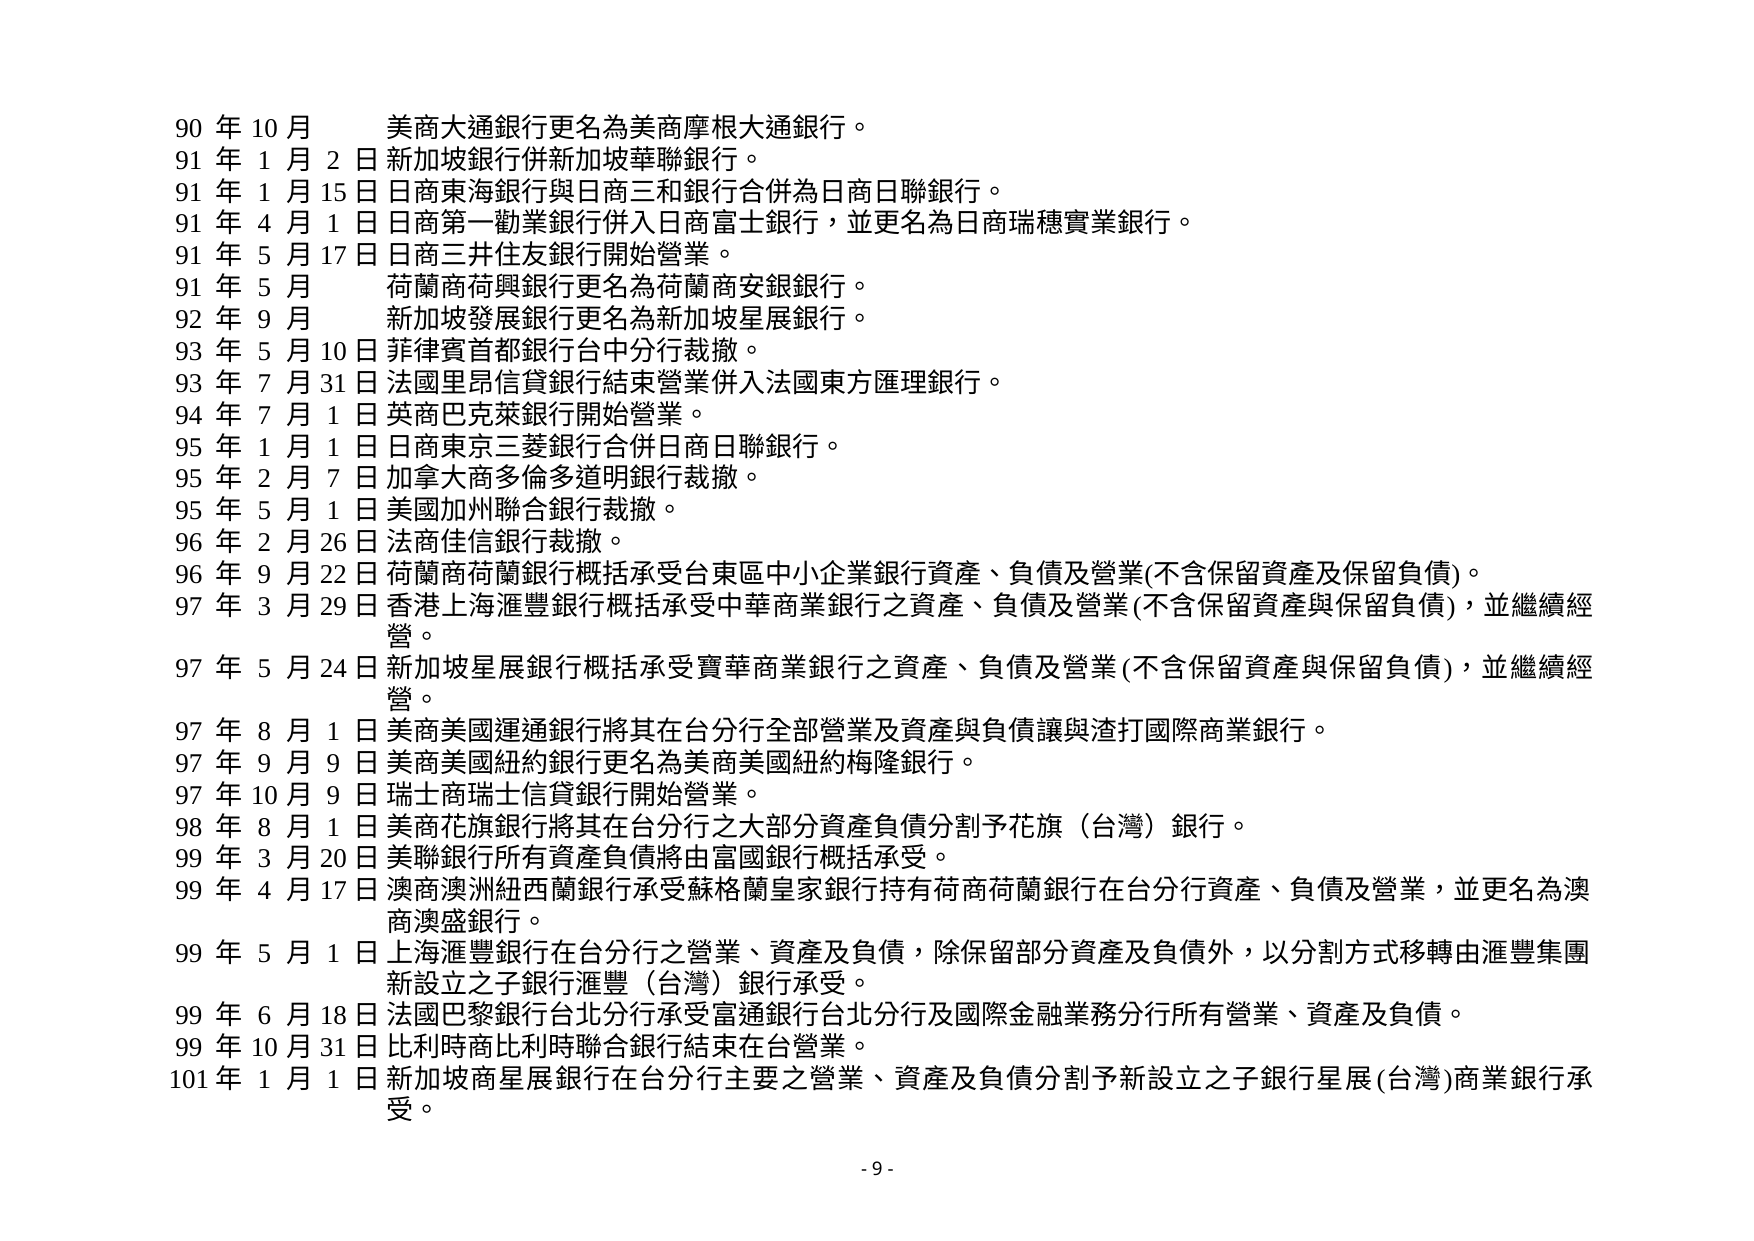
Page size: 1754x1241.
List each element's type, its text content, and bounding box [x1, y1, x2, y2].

table_cell 年5月 [212, 495, 316, 527]
table_cell 17 [316, 240, 350, 272]
table_cell 日 [350, 590, 383, 653]
table_cell [350, 272, 383, 303]
table_cell 9 [316, 747, 350, 779]
table_cell 22 [316, 559, 350, 590]
table_cell 7 [316, 463, 350, 495]
table_cell 年4月 [212, 875, 316, 937]
table_cell 日商第一勸業銀行併入日商富士銀行，並更名為日商瑞穗實業銀行。 [383, 208, 1597, 240]
table_cell 31 [316, 1032, 350, 1063]
table_cell 美商美國紐約銀行更名為美商美國紐約梅隆銀行。 [383, 747, 1597, 779]
table_cell 24 [316, 653, 350, 715]
table_cell 日 [350, 1064, 383, 1126]
table_cell 101 [165, 1064, 212, 1126]
table_cell 年8月 [212, 811, 316, 843]
table_cell 菲律賓首都銀行台中分行裁撤。 [383, 335, 1597, 367]
table_cell 日商三井住友銀行開始營業。 [383, 240, 1597, 272]
table_cell 96 [165, 559, 212, 590]
table_cell 年9月 [212, 559, 316, 590]
table_cell 1 [316, 399, 350, 431]
table_cell 上海滙豐銀行在台分行之營業、資產及負債，除保留部分資產及負債外，以分割方式移轉由滙豐集團新設立之子銀行滙豐（台灣）銀行承受。 [383, 937, 1597, 1000]
table_cell 日 [350, 1000, 383, 1032]
table_cell 年5月 [212, 240, 316, 272]
table_cell 日 [350, 811, 383, 843]
table_cell 年2月 [212, 527, 316, 558]
table_cell 瑞士商瑞士信貸銀行開始營業。 [383, 779, 1597, 811]
table_cell 美聯銀行所有資產負債將由富國銀行概括承受。 [383, 843, 1597, 875]
table_cell 日 [350, 208, 383, 240]
table_cell 99 [165, 1000, 212, 1032]
table_cell 97 [165, 715, 212, 747]
table_cell 91 [165, 240, 212, 272]
table_cell 日 [350, 653, 383, 715]
table_cell 91 [165, 176, 212, 208]
table_cell 日 [350, 335, 383, 367]
table_cell 新加坡發展銀行更名為新加坡星展銀行。 [383, 304, 1597, 335]
table_cell 日商東海銀行與日商三和銀行合併為日商日聯銀行。 [383, 176, 1597, 208]
table_cell 日 [350, 843, 383, 875]
table_cell 2 [316, 144, 350, 176]
table_cell 1 [316, 1064, 350, 1126]
table_cell 日 [350, 937, 383, 1000]
table_cell 日 [350, 144, 383, 176]
table_cell 95 [165, 463, 212, 495]
table_cell 年1月 [212, 1064, 316, 1126]
table_cell 年5月 [212, 335, 316, 367]
table_cell 荷蘭商荷興銀行更名為荷蘭商安銀銀行。 [383, 272, 1597, 303]
table_cell 年5月 [212, 653, 316, 715]
table_cell 日商東京三菱銀行合併日商日聯銀行。 [383, 431, 1597, 463]
table_cell 1 [316, 715, 350, 747]
table_cell 新加坡銀行併新加坡華聯銀行。 [383, 144, 1597, 176]
table_cell 93 [165, 367, 212, 399]
table_cell 93 [165, 335, 212, 367]
table_cell 年1月 [212, 431, 316, 463]
table_cell 99 [165, 843, 212, 875]
table_cell 年10月 [212, 1032, 316, 1063]
table_cell 年10月 [212, 112, 316, 144]
table_cell 比利時商比利時聯合銀行結束在台營業。 [383, 1032, 1597, 1063]
table_cell 94 [165, 399, 212, 431]
table_cell 年3月 [212, 590, 316, 653]
table_cell 澳商澳洲紐西蘭銀行承受蘇格蘭皇家銀行持有荷商荷蘭銀行在台分行資產、負債及營業，並更名為澳商澳盛銀行。 [383, 875, 1597, 937]
table_cell 美國加州聯合銀行裁撤。 [383, 495, 1597, 527]
table_cell 95 [165, 495, 212, 527]
table_cell [316, 304, 350, 335]
table_cell 18 [316, 1000, 350, 1032]
table_cell 年3月 [212, 843, 316, 875]
table_cell 1 [316, 495, 350, 527]
table_cell 日 [350, 431, 383, 463]
table_cell 日 [350, 715, 383, 747]
table_cell 年6月 [212, 1000, 316, 1032]
table_cell 日 [350, 559, 383, 590]
table_cell 新加坡星展銀行概括承受寶華商業銀行之資產、負債及營業(不含保留資產與保留負債)，並繼續經營。 [383, 653, 1597, 715]
table_cell 96 [165, 527, 212, 558]
table_cell 年4月 [212, 208, 316, 240]
table_cell 97 [165, 653, 212, 715]
table_cell 91 [165, 144, 212, 176]
table_cell 95 [165, 431, 212, 463]
table_cell 17 [316, 875, 350, 937]
table_cell 1 [316, 811, 350, 843]
table_cell 91 [165, 272, 212, 303]
table_cell [316, 112, 350, 144]
table_cell 年1月 [212, 176, 316, 208]
table_cell 荷蘭商荷蘭銀行概括承受台東區中小企業銀行資產、負債及營業(不含保留資產及保留負債)。 [383, 559, 1597, 590]
table_cell 美商花旗銀行將其在台分行之大部分資產負債分割予花旗（台灣）銀行。 [383, 811, 1597, 843]
table_cell 日 [350, 875, 383, 937]
table_cell 1 [316, 937, 350, 1000]
table_cell 91 [165, 208, 212, 240]
table_cell [350, 112, 383, 144]
table_cell 97 [165, 590, 212, 653]
table_cell [350, 304, 383, 335]
table_cell 加拿大商多倫多道明銀行裁撤。 [383, 463, 1597, 495]
table_cell 美商美國運通銀行將其在台分行全部營業及資產與負債讓與渣打國際商業銀行。 [383, 715, 1597, 747]
table_cell 年9月 [212, 304, 316, 335]
table_cell 20 [316, 843, 350, 875]
table_cell 日 [350, 747, 383, 779]
table_cell 日 [350, 1032, 383, 1063]
table_cell 31 [316, 367, 350, 399]
table_cell 法商佳信銀行裁撤。 [383, 527, 1597, 558]
table_cell 99 [165, 1032, 212, 1063]
table_cell 97 [165, 779, 212, 811]
table_cell 英商巴克萊銀行開始營業。 [383, 399, 1597, 431]
table_cell 26 [316, 527, 350, 558]
table_cell 日 [350, 240, 383, 272]
table_cell 日 [350, 463, 383, 495]
table_cell 年5月 [212, 937, 316, 1000]
table_cell 97 [165, 747, 212, 779]
table_cell 年2月 [212, 463, 316, 495]
table_cell 香港上海滙豐銀行概括承受中華商業銀行之資產、負債及營業(不含保留資產與保留負債)，並繼續經營。 [383, 590, 1597, 653]
table_cell 法國巴黎銀行台北分行承受富通銀行台北分行及國際金融業務分行所有營業、資產及負債。 [383, 1000, 1597, 1032]
table_cell 99 [165, 937, 212, 1000]
table_cell 15 [316, 176, 350, 208]
table_cell 日 [350, 367, 383, 399]
table_cell 年1月 [212, 144, 316, 176]
table_cell 日 [350, 495, 383, 527]
table_cell 日 [350, 779, 383, 811]
table_cell 新加坡商星展銀行在台分行主要之營業、資產及負債分割予新設立之子銀行星展(台灣)商業銀行承受。 [383, 1064, 1597, 1126]
table_cell 年5月 [212, 272, 316, 303]
table_cell 9 [316, 779, 350, 811]
table_cell 年7月 [212, 367, 316, 399]
table_cell 99 [165, 875, 212, 937]
table_cell 年10月 [212, 779, 316, 811]
table_cell 1 [316, 431, 350, 463]
table_cell 日 [350, 399, 383, 431]
table_cell 29 [316, 590, 350, 653]
table_cell 日 [350, 176, 383, 208]
table_cell 10 [316, 335, 350, 367]
table_cell 法國里昂信貸銀行結束營業併入法國東方匯理銀行。 [383, 367, 1597, 399]
table_cell 90 [165, 112, 212, 144]
table_cell 92 [165, 304, 212, 335]
table_cell 美商大通銀行更名為美商摩根大通銀行。 [383, 112, 1597, 144]
table_cell 98 [165, 811, 212, 843]
table_cell [316, 272, 350, 303]
table_cell 年7月 [212, 399, 316, 431]
table_cell 年9月 [212, 747, 316, 779]
table_cell 年8月 [212, 715, 316, 747]
table_cell 日 [350, 527, 383, 558]
table_cell 1 [316, 208, 350, 240]
